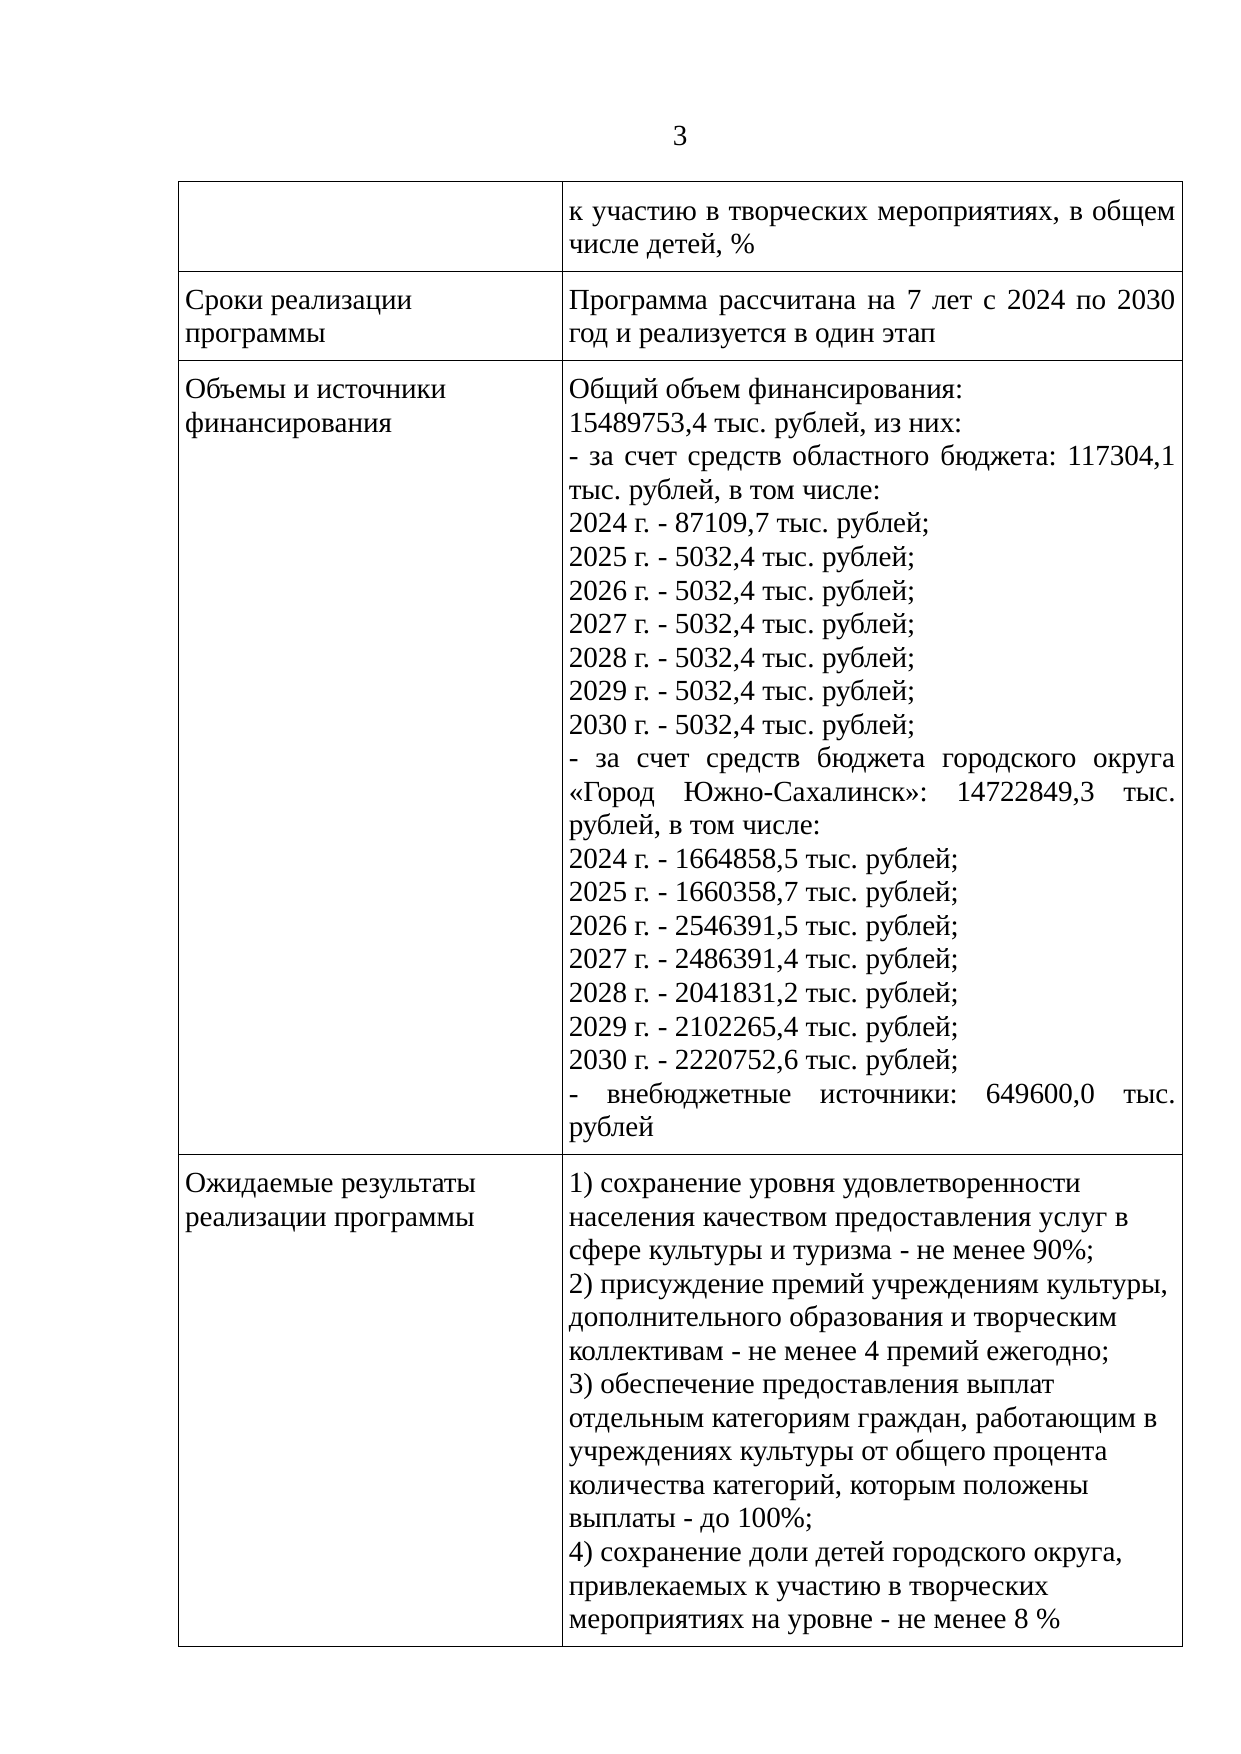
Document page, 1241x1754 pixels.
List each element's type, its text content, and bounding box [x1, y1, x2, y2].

table_cell к участию в творческих мероприятиях, в общем числе детей, % [563, 182, 1182, 271]
table_cell [179, 182, 562, 271]
table_cell Программа рассчитана на 7 лет с 2024 по 2030 год и реализуется в один этап [563, 272, 1182, 360]
table_cell Объемы и источники финансирования [179, 361, 562, 1154]
table_cell Ожидаемые результаты реализации программы [179, 1155, 562, 1646]
table_cell 1) сохранение уровня удовлетворенности населения качеством предоставления услуг в сфере культуры и туризма - не менее 90%; 2) присуждение премий учреждениям культуры, дополнительного образования и творческим коллективам - не менее 4 премий ежегодно; 3) обеспечение предоставления выплат отдельным категориям граждан, работающим в учреждениях культуры от общего процента количества категорий, которым положены выплаты - до 100%; 4) сохранение доли детей городского округа, привлекаемых к участию в творческих мероприятиях на уровне - не менее 8 % [563, 1155, 1182, 1646]
table_cell Сроки реализации программы [179, 272, 562, 360]
table_cell Общий объем финансирования: 15489753,4 тыс. рублей, из них: - за счет средств областного бюджета: 117304,1 тыс. рублей, в том числе: 2024 г. - 87109,7 тыс. рублей; 2025 г. - 5032,4 тыс. рублей; 2026 г. - 5032,4 тыс. рублей; 2027 г. - 5032,4 тыс. рублей; 2028 г. - 5032,4 тыс. рублей; 2029 г. - 5032,4 тыс. рублей; 2030 г. - 5032,4 тыс. рублей; - за счет средств бюджета городского округа «Город Южно-Сахалинск»: 14722849,3 тыс. рублей, в том числе: 2024 г. - 1664858,5 тыс. рублей; 2025 г. - 1660358,7 тыс. рублей; 2026 г. - 2546391,5 тыс. рублей; 2027 г. - 2486391,4 тыс. рублей; 2028 г. - 2041831,2 тыс. рублей; 2029 г. - 2102265,4 тыс. рублей; 2030 г. - 2220752,6 тыс. рублей; - внебюджетные источники: 649600,0 тыс. рублей [563, 361, 1182, 1154]
